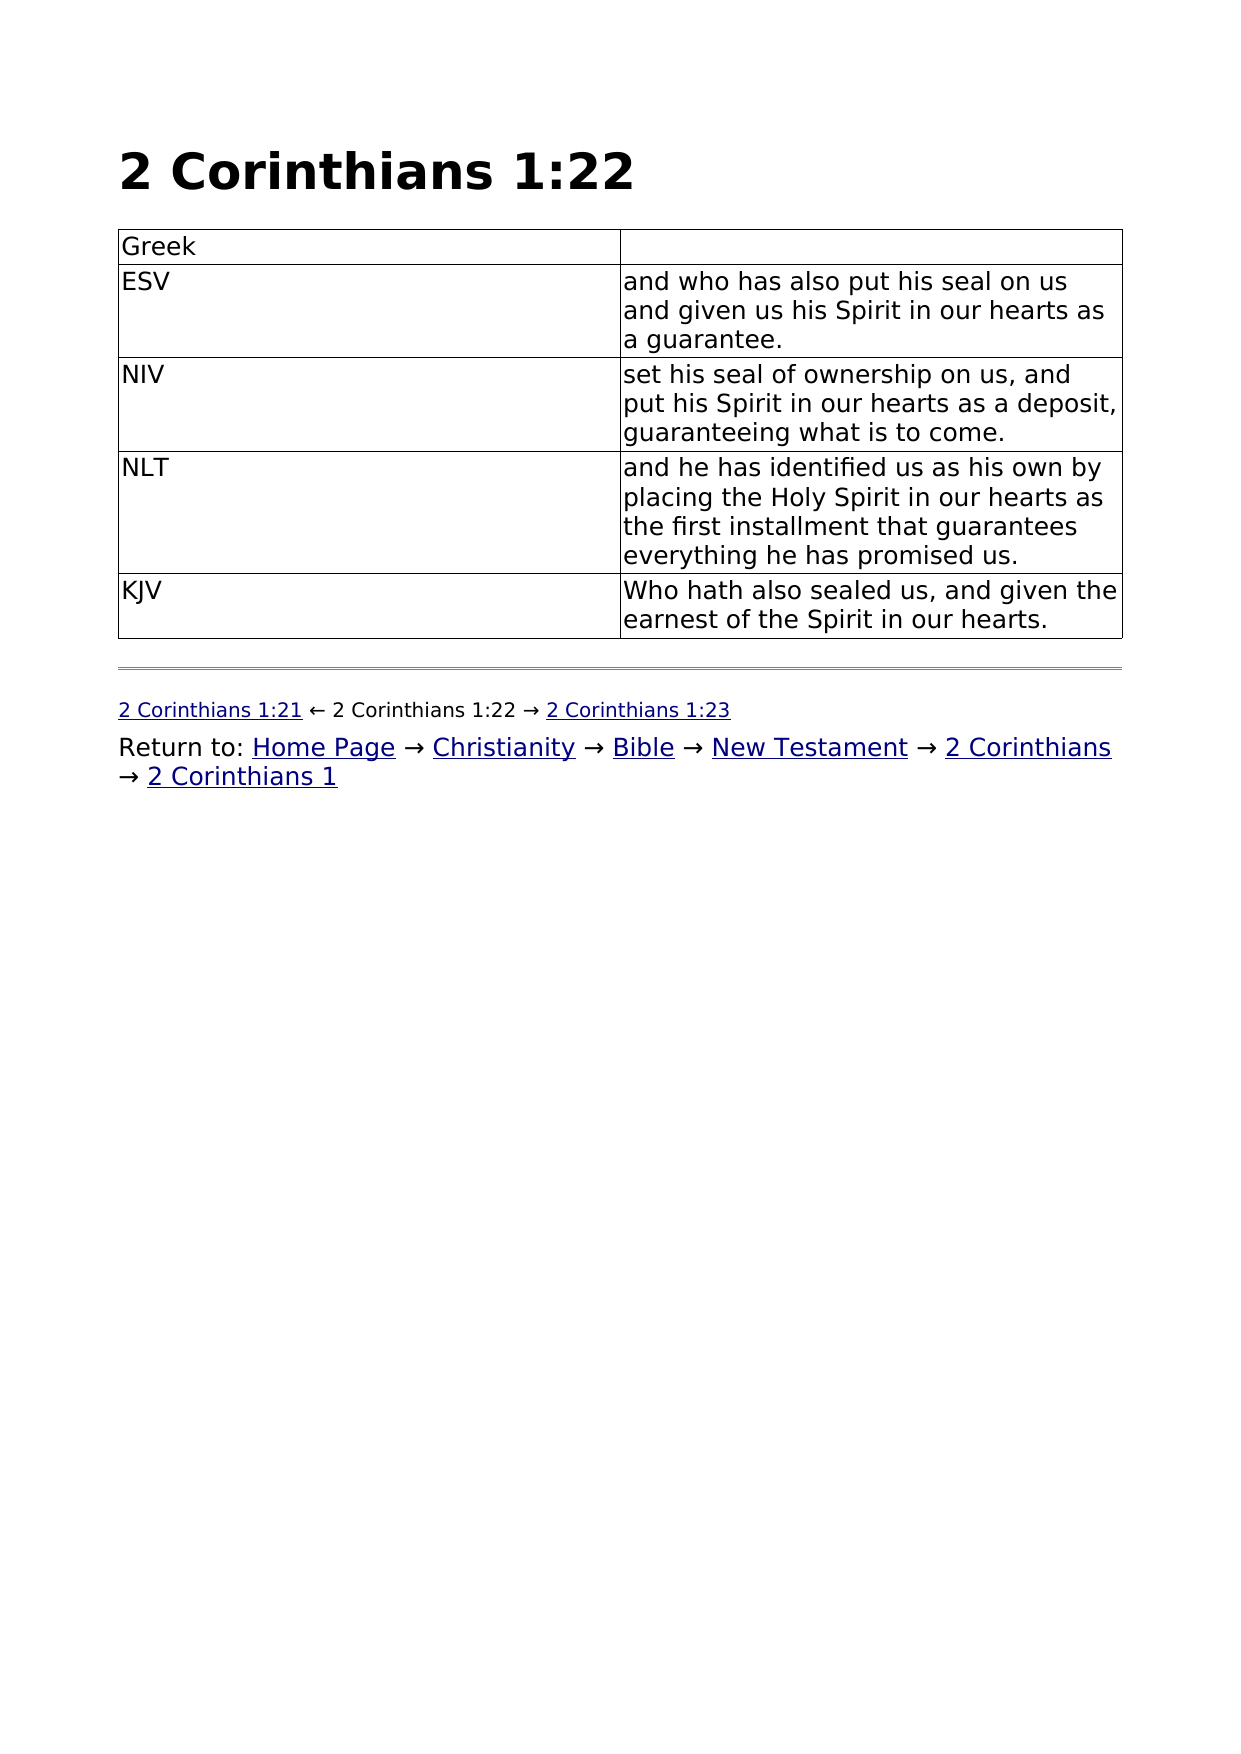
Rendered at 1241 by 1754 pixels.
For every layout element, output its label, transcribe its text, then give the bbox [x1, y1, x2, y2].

table_cell ESV [119, 265, 620, 357]
subtitle 2 Corinthians 1:22 [118, 143, 1122, 201]
table_cell Who hath also sealed us, and given the earnest of the Spirit in our hearts. [621, 574, 1122, 637]
table_cell KJV [119, 574, 620, 637]
table_cell set his seal of ownership on us, and put his Spirit in our hearts as a deposit, guaranteeing what is to come. [621, 358, 1122, 451]
table_cell NIV [119, 358, 620, 451]
table_header [621, 230, 1122, 264]
table_cell and who has also put his seal on us and given us his Spirit in our hearts as a guarantee. [621, 265, 1122, 357]
table_header Greek [119, 230, 620, 264]
table_cell NLT [119, 452, 620, 573]
text 2 Corinthians 1:21 ← 2 Corinthians 1:22 → 2 Corinthians 1:23 [118, 699, 1122, 733]
text Return to: Home Page → Christianity → Bible → New Testament → 2 Corinthians → 2 Corinthians 1 [118, 733, 1122, 791]
table_cell and he has identified us as his own by placing the Holy Spirit in our hearts as the first installment that guarantees everything he has promised us. [621, 452, 1122, 573]
